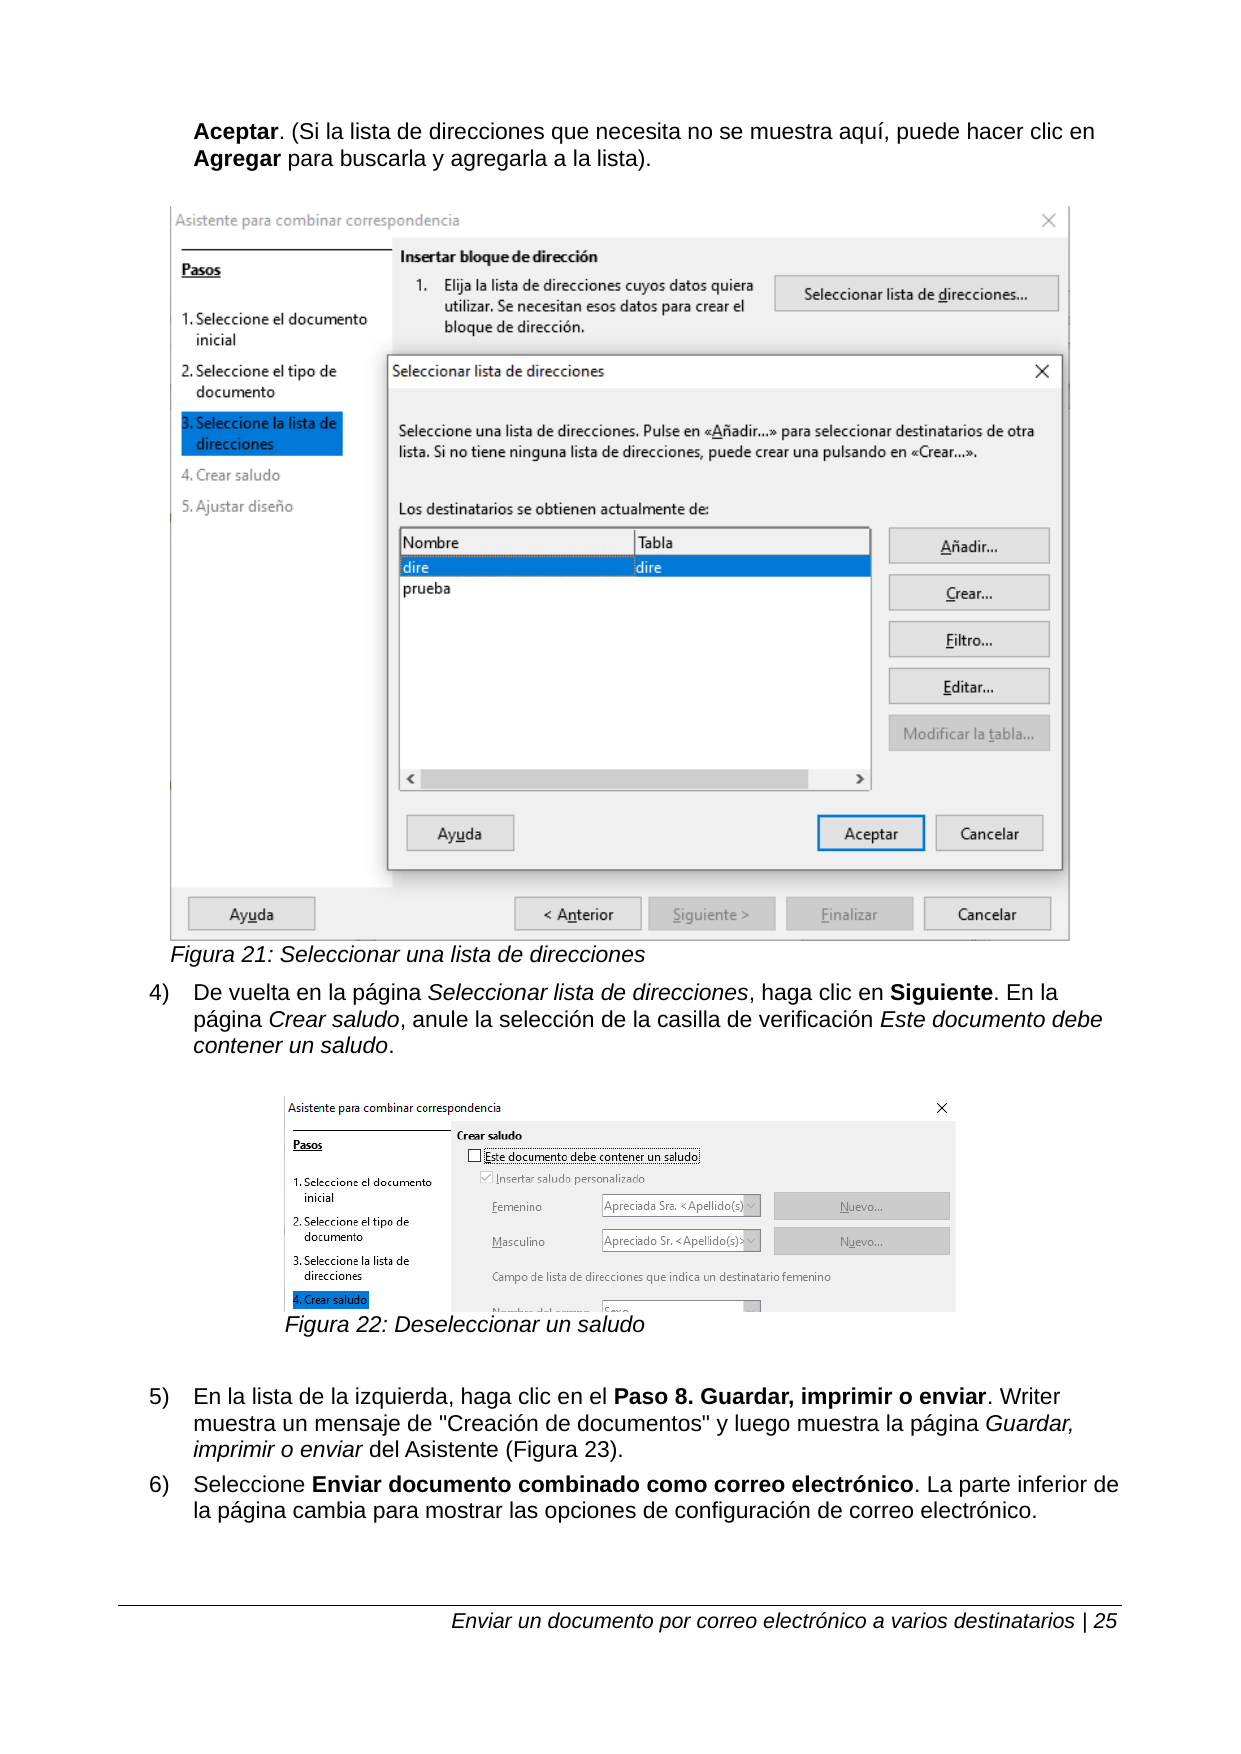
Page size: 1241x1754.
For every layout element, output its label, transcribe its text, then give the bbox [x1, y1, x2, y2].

picture [284, 1096, 956, 1312]
list De vuelta en la página Seleccionar lista de direcciones, haga clic en Siguiente. En la página Crear saludo, anule la selección de la casilla de verificación Este documento debe contener un saludo. [169, 979, 1122, 1058]
list En la lista de la izquierda, haga clic en el Paso 8. Guardar, imprimir o enviar. Writer muestra un mensaje de "Creación de documentos" y luego muestra la página Guardar, imprimir o enviar del Asistente (Figura 23). [169, 1383, 1122, 1462]
list Seleccione Enviar documento combinado como correo electrónico. La parte inferior de la página cambia para mostrar las opciones de configuración de correo electrónico. [169, 1471, 1122, 1524]
picture [170, 206, 1071, 941]
text Figura 21: Seleccionar una lista de direcciones [170, 941, 1070, 967]
text Figura 22: Deseleccionar un saludo [284, 1312, 956, 1337]
list Aceptar. (Si la lista de direcciones que necesita no se muestra aquí, puede hacer clic en Agregar para buscarla y agregarla a la lista). [169, 118, 1122, 171]
